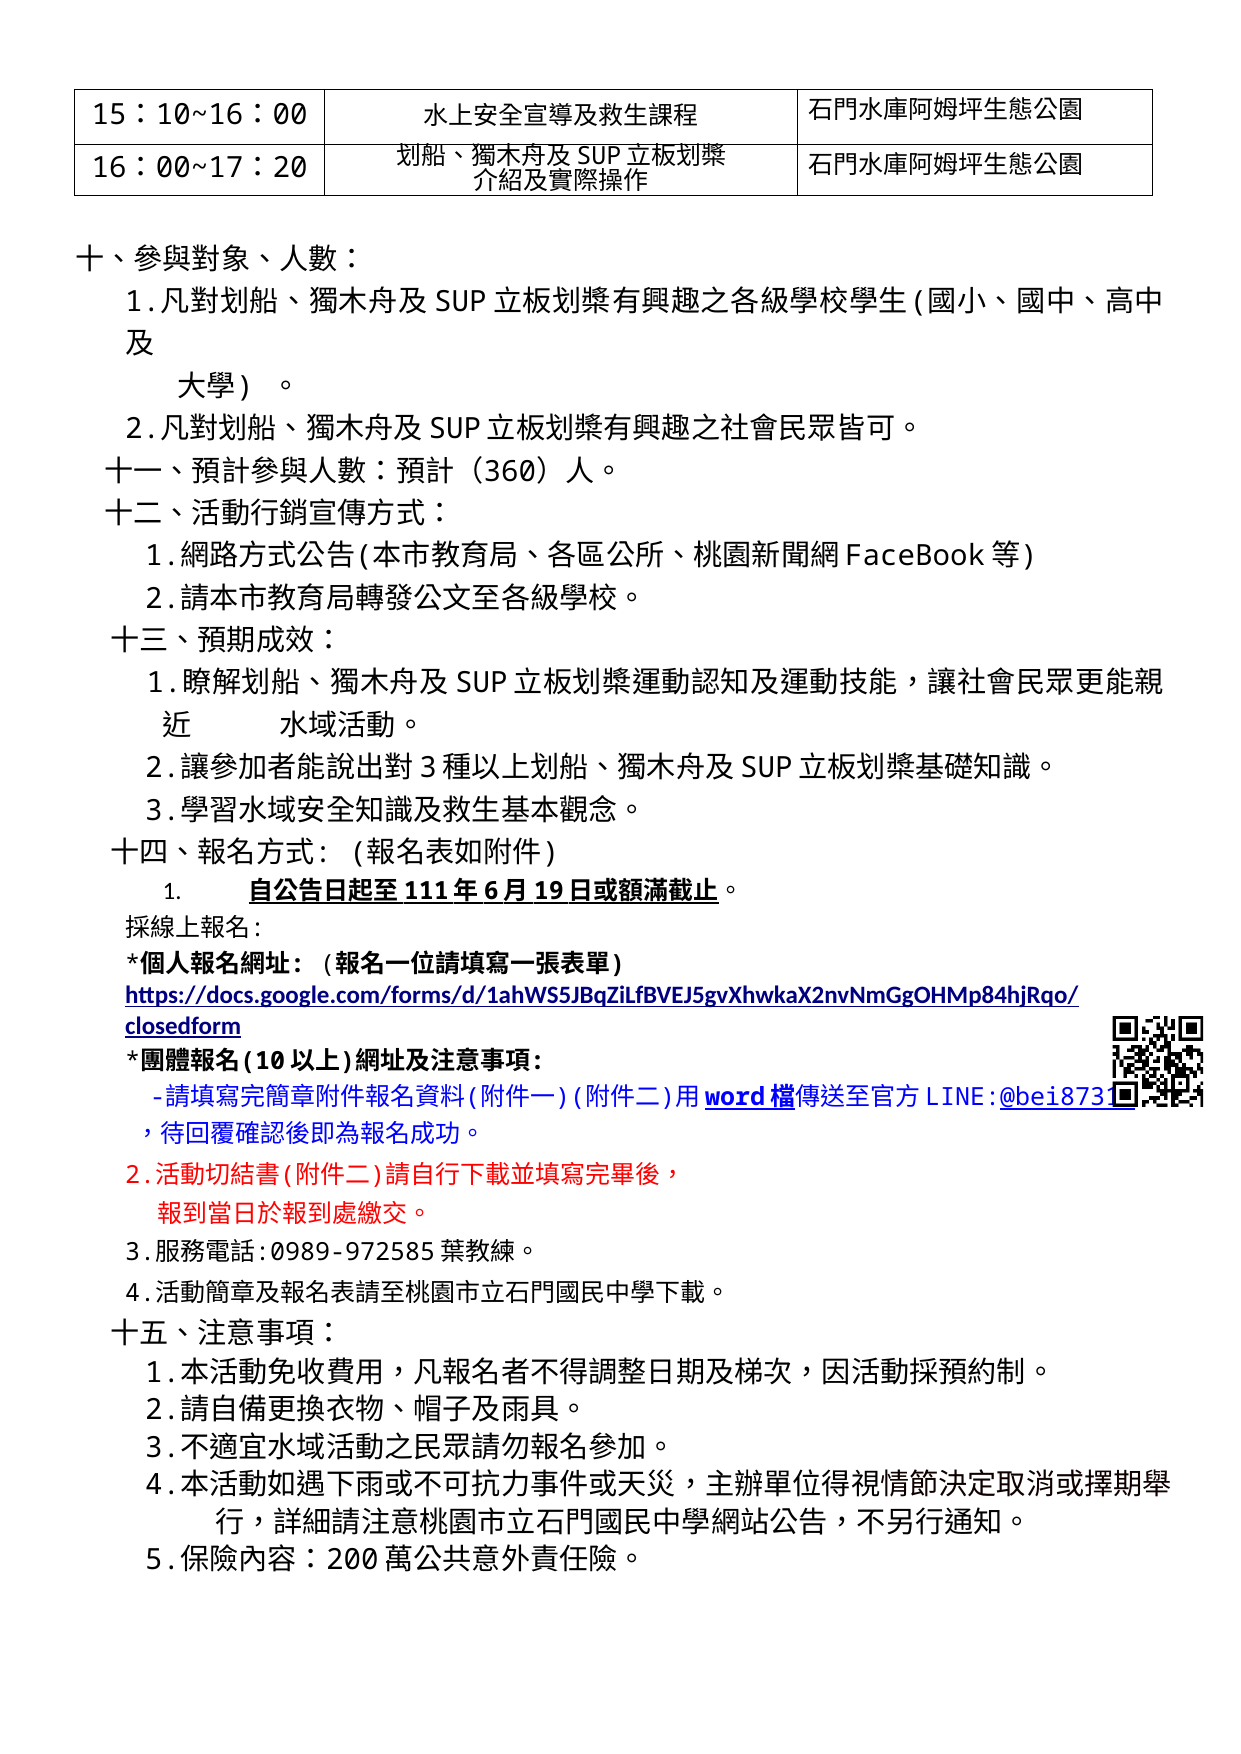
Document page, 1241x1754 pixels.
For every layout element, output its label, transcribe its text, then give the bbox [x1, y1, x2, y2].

text -請填寫完簡章附件報名資料(附件一)(附件二)用word檔傳送至官方LINE:@bei8731n [75, 1077, 1165, 1113]
text 十五、注意事項： [75, 1310, 1165, 1352]
table_cell 水上安全宣導及救生課程 [325, 90, 797, 143]
text 5.保險內容：200萬公共意外責任險。 [75, 1540, 1219, 1577]
table_cell 15：10~16：00 [75, 90, 324, 143]
text 報到當日於報到處繳交。 [125, 1192, 1165, 1231]
text 採線上報名: [125, 907, 1165, 943]
text 3.學習水域安全知識及救生基本觀念。 [75, 786, 1165, 828]
text 1.本活動免收費用，凡報名者不得調整日期及梯次，因活動採預約制。 [75, 1352, 1165, 1390]
text 2.凡對划船、獨木舟及SUP立板划槳有興趣之社會民眾皆可。 [125, 405, 1165, 447]
text 2.讓參加者能說出對3種以上划船、獨木舟及SUP立板划槳基礎知識。 [75, 744, 1165, 786]
text ，待回覆確認後即為報名成功。 [75, 1113, 1165, 1149]
text 4.活動簡章及報名表請至桃園市立石門國民中學下載。 [125, 1268, 1165, 1310]
text 1.凡對划船、獨木舟及SUP立板划槳有興趣之各級學校學生(國小、國中、高中及 [125, 278, 1165, 362]
text 大學) 。 [125, 362, 1165, 405]
text 行，詳細請注意桃園市立石門國民中學網站公告，不另行通知。 [75, 1502, 1165, 1540]
table_cell 石門水庫阿姆坪生態公園 [798, 90, 1152, 143]
text 4.本活動如遇下雨或不可抗力事件或天災，主辦單位得視情節決定取消或擇期舉 [75, 1465, 1219, 1502]
text 3.不適宜水域活動之民眾請勿報名參加。 [75, 1427, 1165, 1465]
text 2.活動切結書(附件二)請自行下載並填寫完畢後， [125, 1149, 1165, 1192]
text 2.請本市教育局轉發公文至各級學校。 [75, 574, 1165, 617]
list 自公告日起至111年6月19日或額滿截止。 [162, 871, 1165, 907]
text 2.請自備更換衣物、帽子及雨具。 [75, 1390, 1165, 1427]
table_cell 石門水庫阿姆坪生態公園 [798, 145, 1152, 194]
table_cell 16：00~17：20 [75, 145, 324, 194]
text 十二、活動行銷宣傳方式： [75, 489, 1165, 532]
text 1.瞭解划船、獨木舟及SUP立板划槳運動認知及運動技能，讓社會民眾更能親近 水域活動。 [75, 659, 1165, 744]
table_cell 划船、獨木舟及SUP立板划槳 介紹及實際操作 [325, 145, 797, 194]
text 1.網路方式公告(本市教育局、各區公所、桃園新聞網FaceBook等) [75, 532, 1165, 574]
text 十一、預計參與人數：預計（360）人。 [75, 447, 1165, 489]
text 十、參與對象、人數： [75, 235, 1165, 278]
text 3.服務電話:0989-972585葉教練。 [125, 1231, 1165, 1268]
text *團體報名(10以上)網址及注意事項: [125, 1041, 1112, 1077]
text 十四、報名方式: (報名表如附件) [75, 828, 1165, 871]
text *個人報名網址: (報名一位請填寫一張表單) https://docs.google.com/forms/d/1ahWS5JBqZiLfBVEJ5gvXhwkaX2nvNmGgOHMp84hjRqo/closedform [125, 943, 1165, 1041]
text 十三、預期成效： [75, 617, 1165, 659]
